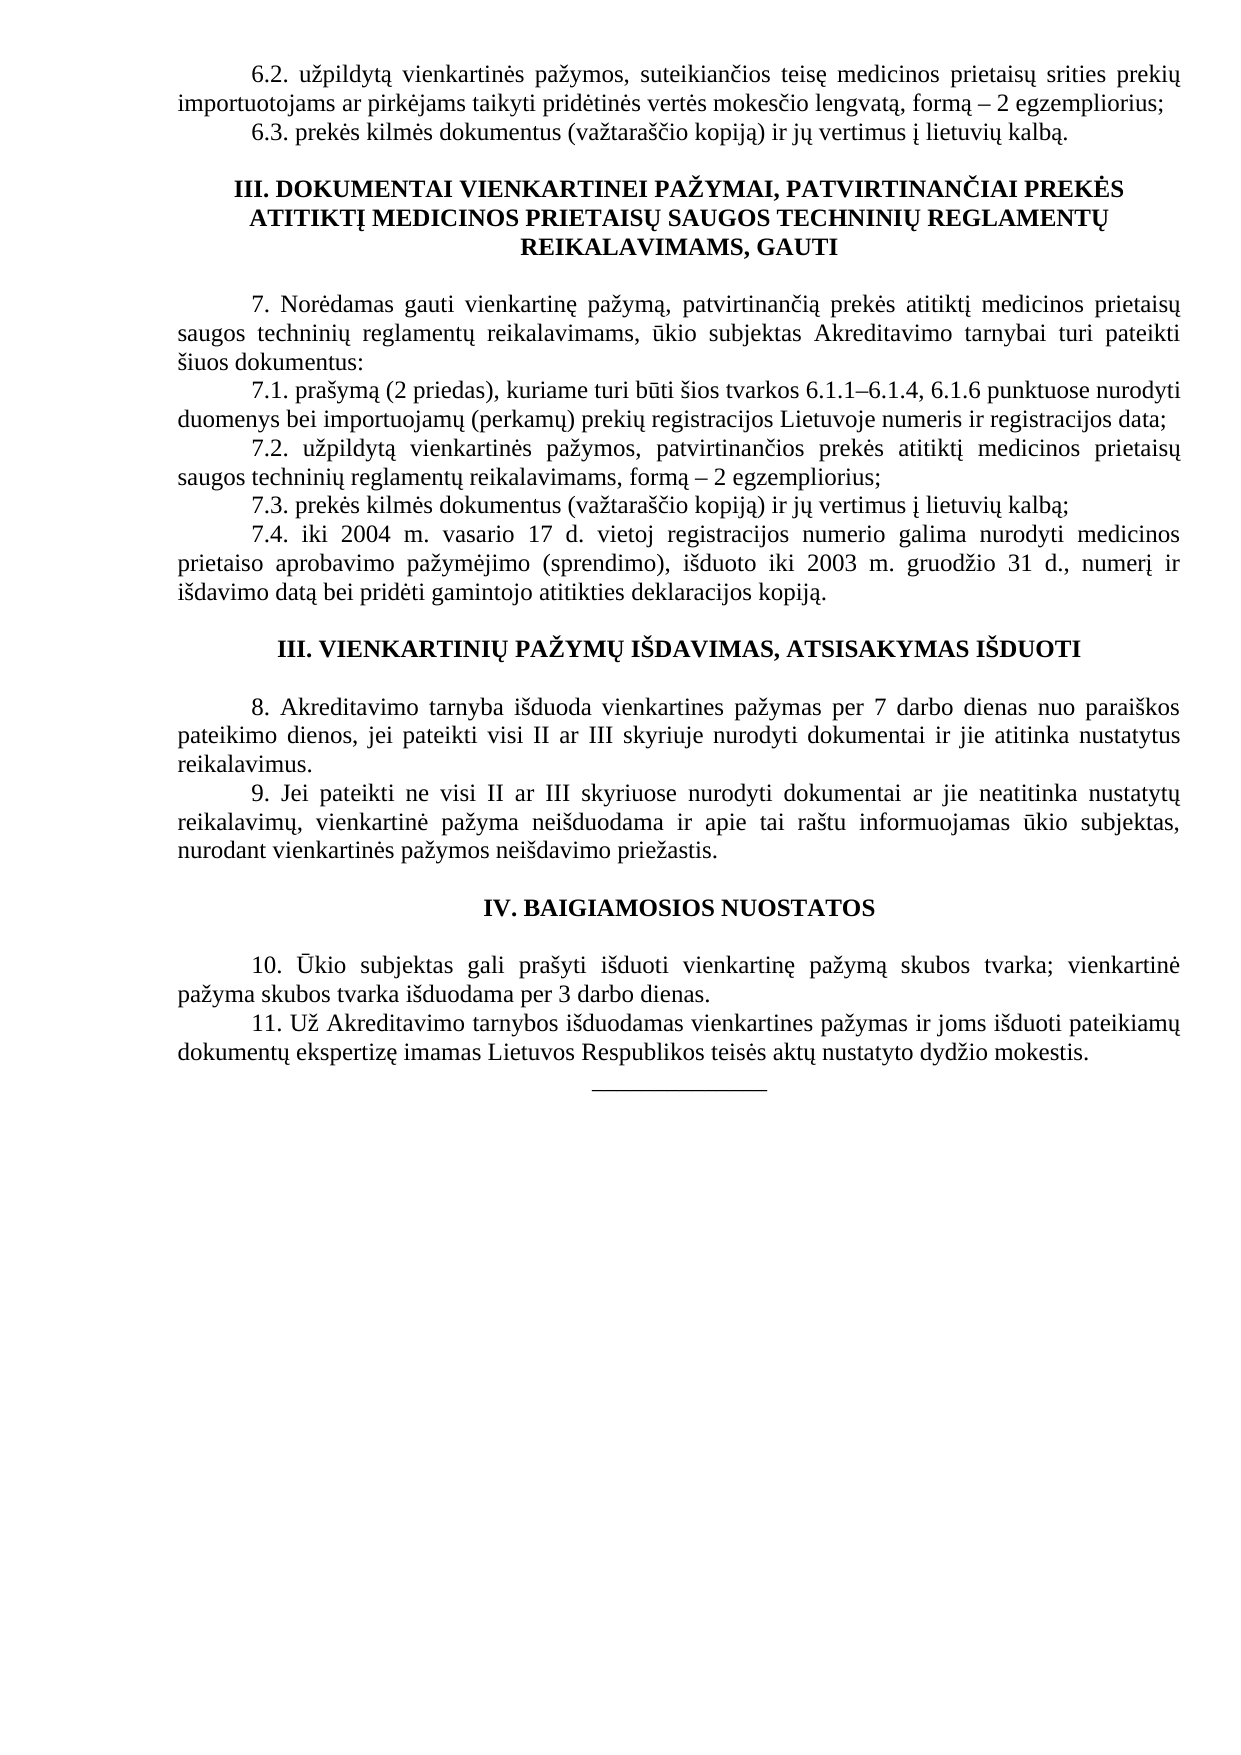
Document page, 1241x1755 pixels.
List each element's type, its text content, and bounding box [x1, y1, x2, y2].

text 7.4. iki 2004 m. vasario 17 d. vietoj registracijos numerio galima nurodyti medicinos prietaiso aprobavimo pažymėjimo (sprendimo), išduoto iki 2003 m. gruodžio 31 d., numerį ir išdavimo datą bei pridėti gamintojo atitikties deklaracijos kopiją. [177, 519, 1181, 605]
text 11. Už Akreditavimo tarnybos išduodamas vienkartines pažymas ir joms išduoti pateikiamų dokumentų ekspertizę imamas Lietuvos Respublikos teisės aktų nustatyto dydžio mokestis. [177, 1008, 1181, 1065]
text 7.2. užpildytą vienkartinės pažymos, patvirtinančios prekės atitiktį medicinos prietaisų saugos techninių reglamentų reikalavimams, formą – 2 egzempliorius; [177, 433, 1181, 490]
text 6.2. užpildytą vienkartinės pažymos, suteikiančios teisę medicinos prietaisų srities prekių importuotojams ar pirkėjams taikyti pridėtinės vertės mokesčio lengvatą, formą – 2 egzempliorius; [177, 59, 1181, 117]
text IV. BAIGIAMOSIOS NUOSTATOS [177, 893, 1181, 922]
text 7.1. prašymą (2 priedas), kuriame turi būti šios tvarkos 6.1.1–6.1.4, 6.1.6 punktuose nurodyti duomenys bei importuojamų (perkamų) prekių registracijos Lietuvoje numeris ir registracijos data; [177, 375, 1181, 433]
text 8. Akreditavimo tarnyba išduoda vienkartines pažymas per 7 darbo dienas nuo paraiškos pateikimo dienos, jei pateikti visi II ar III skyriuje nurodyti dokumentai ir jie atitinka nustatytus reikalavimus. [177, 692, 1181, 778]
text 6.3. prekės kilmės dokumentus (važtaraščio kopiją) ir jų vertimus į lietuvių kalbą. [177, 117, 1181, 145]
text 9. Jei pateikti ne visi II ar III skyriuose nurodyti dokumentai ar jie neatitinka nustatytų reikalavimų, vienkartinė pažyma neišduodama ir apie tai raštu informuojamas ūkio subjektas, nurodant vienkartinės pažymos neišdavimo priežastis. [177, 778, 1181, 864]
text 7.3. prekės kilmės dokumentus (važtaraščio kopiją) ir jų vertimus į lietuvių kalbą; [177, 490, 1181, 519]
text 10. Ūkio subjektas gali prašyti išduoti vienkartinę pažymą skubos tvarka; vienkartinė pažyma skubos tvarka išduodama per 3 darbo dienas. [177, 950, 1181, 1008]
text ______________ [177, 1065, 1181, 1094]
text III. DOKUMENTAI VIENKARTINEI PAŽYMAI, patvirtinančiai prekės atitiktį medicinos prietaisų saugos techninių reglamentų reikalavimams, GAUTI [177, 174, 1181, 260]
text 7. Norėdamas gauti vienkartinę pažymą, patvirtinančią prekės atitiktį medicinos prietaisų saugos techninių reglamentų reikalavimams, ūkio subjektas Akreditavimo tarnybai turi pateikti šiuos dokumentus: [177, 289, 1181, 375]
text III. VIENKARTINIŲ PAŽYMŲ IŠDAVIMAS, ATSISAKYMAS IŠDUOTI [177, 634, 1181, 663]
